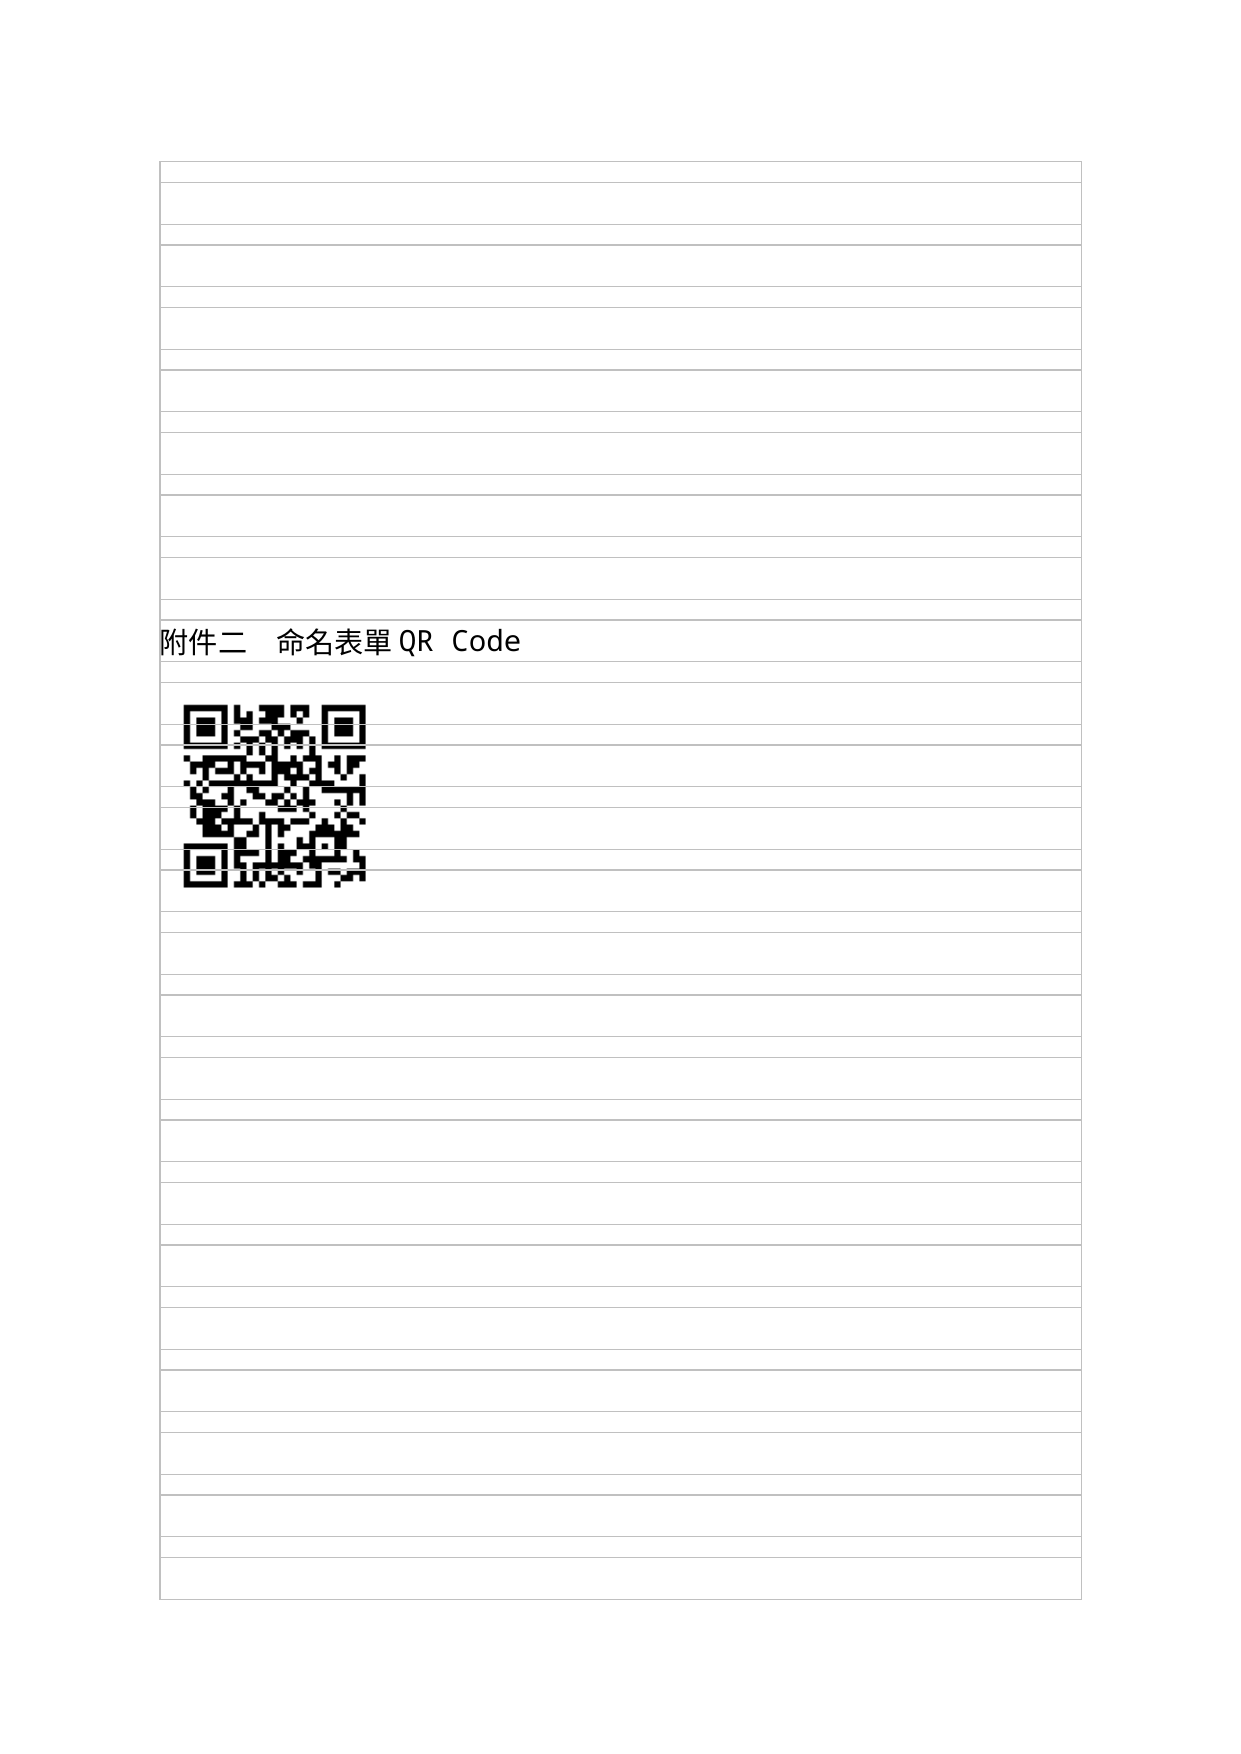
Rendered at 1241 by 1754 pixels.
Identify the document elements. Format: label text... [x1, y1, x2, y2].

picture [161, 725, 391, 744]
picture [161, 683, 391, 724]
picture [161, 808, 391, 849]
picture [161, 871, 391, 911]
picture [161, 746, 391, 786]
picture [161, 850, 391, 869]
text 附件二 命名表單QR Code [161, 621, 1081, 661]
picture [161, 787, 391, 807]
text [161, 600, 1081, 619]
